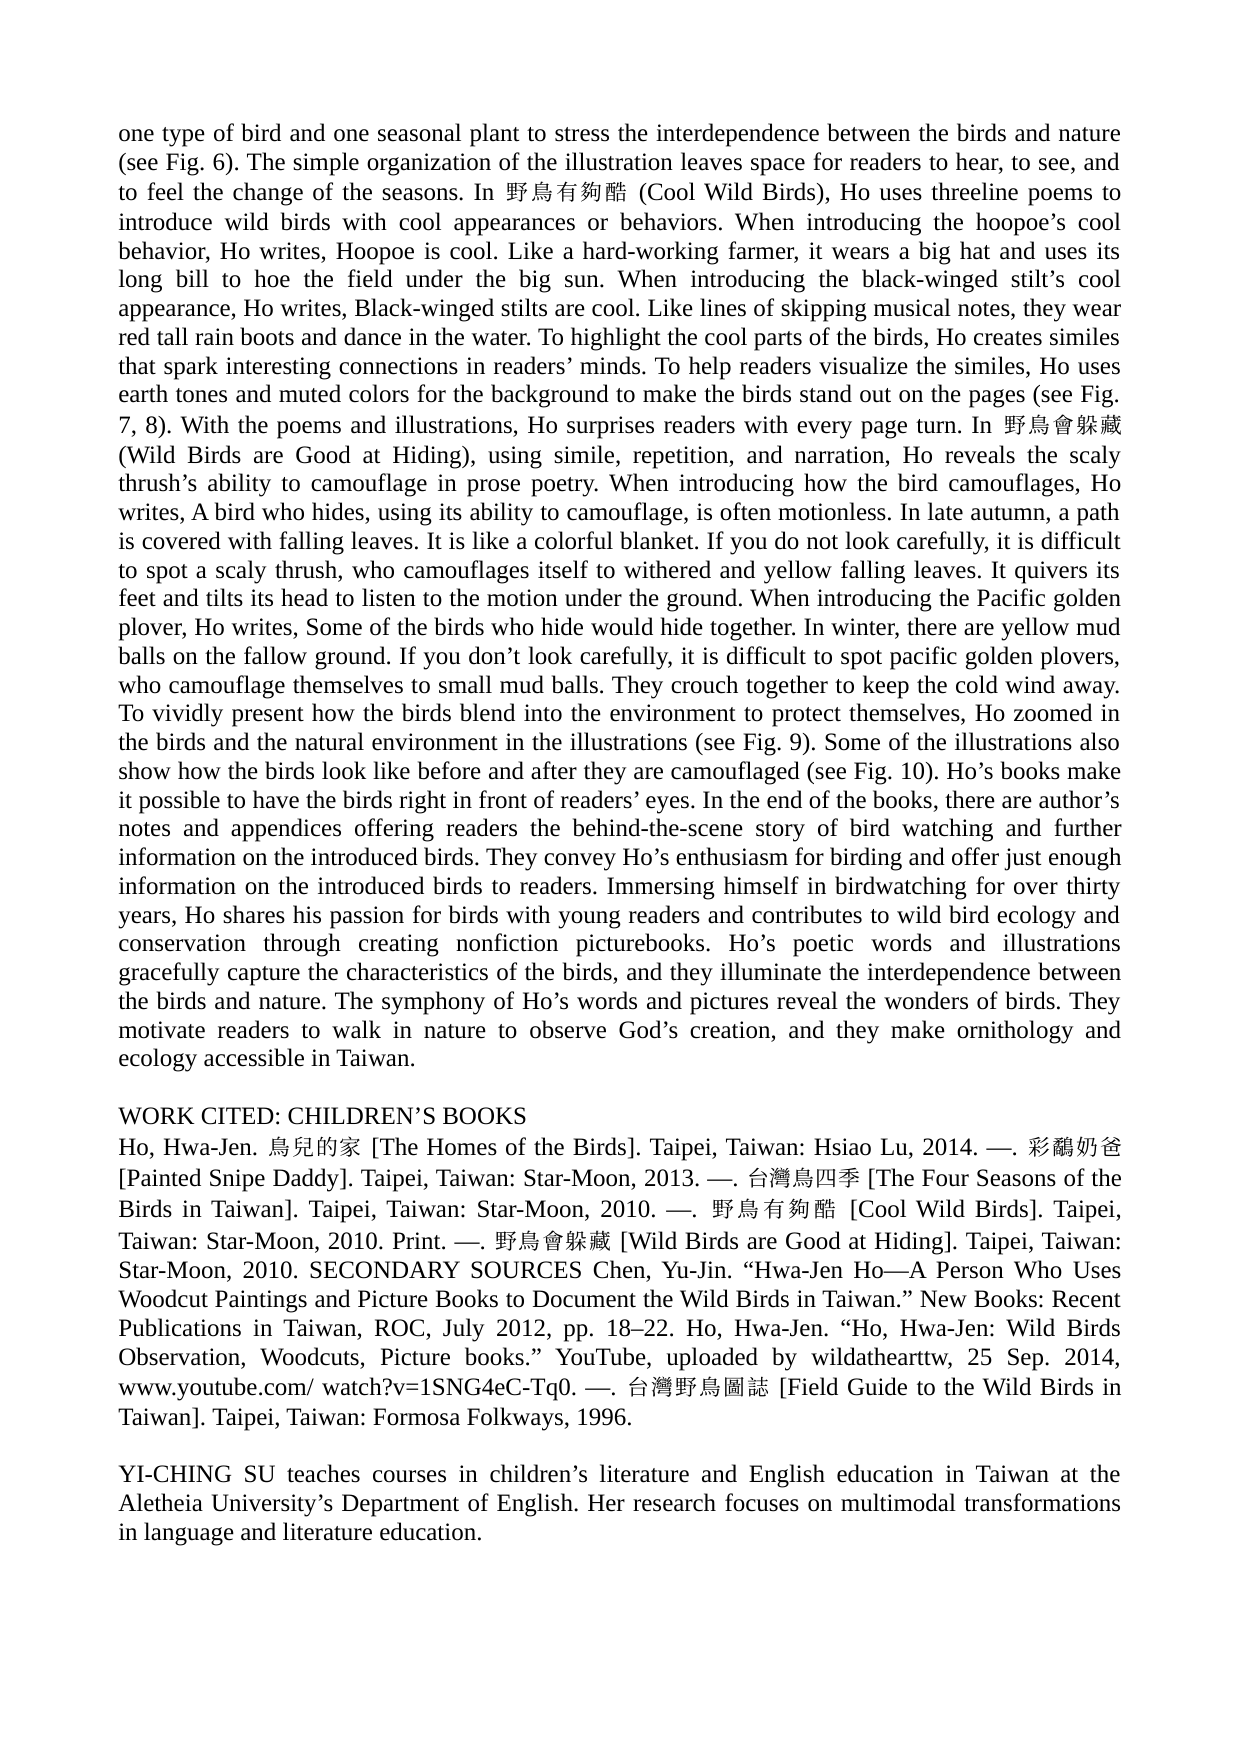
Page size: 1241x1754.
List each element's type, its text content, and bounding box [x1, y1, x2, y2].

text Ho, Hwa-Jen. 鳥兒的家 [The Homes of the Birds]. Taipei, Taiwan: Hsiao Lu, 2014. —. 彩鷸奶爸 [Painted Snipe Daddy]. Taipei, Taiwan: Star-Moon, 2013. —. 台灣鳥四季 [The Four Seasons of the Birds in Taiwan]. Taipei, Taiwan: Star-Moon, 2010. —. 野鳥有夠酷 [Cool Wild Birds]. Taipei, Taiwan: Star-Moon, 2010. Print. —. 野鳥會躲藏 [Wild Birds are Good at Hiding]. Taipei, Taiwan: Star-Moon, 2010. SECONDARY SOURCES Chen, Yu-Jin. “Hwa-Jen Ho—A Person Who Uses Woodcut Paintings and Picture Books to Document the Wild Birds in Taiwan.” New Books: Recent Publications in Taiwan, ROC, July 2012, pp. 18–22. Ho, Hwa-Jen. “Ho, Hwa-Jen: Wild Birds Observation, Woodcuts, Picture books.” YouTube, uploaded by wildathearttw, 25 Sep. 2014, www.youtube.com/ watch?v=1SNG4eC-Tq0. —. 台灣野鳥圖誌 [Field Guide to the Wild Birds in Taiwan]. Taipei, Taiwan: Formosa Folkways, 1996. [118, 1130, 1122, 1431]
text one type of bird and one seasonal plant to stress the interdependence between the birds and nature (see Fig. 6). The simple organization of the illustration leaves space for readers to hear, to see, and to feel the change of the seasons. In 野鳥有夠酷 (Cool Wild Birds), Ho uses threeline poems to introduce wild birds with cool appearances or behaviors. When introducing the hoopoe’s cool behavior, Ho writes, Hoopoe is cool. Like a hard-working farmer, it wears a big hat and uses its long bill to hoe the field under the big sun. When introducing the black-winged stilt’s cool appearance, Ho writes, Black-winged stilts are cool. Like lines of skipping musical notes, they wear red tall rain boots and dance in the water. To highlight the cool parts of the birds, Ho creates similes that spark interesting connections in readers’ minds. To help readers visualize the similes, Ho uses earth tones and muted colors for the background to make the birds stand out on the pages (see Fig. 7, 8). With the poems and illustrations, Ho surprises readers with every page turn. In 野鳥會躲藏 (Wild Birds are Good at Hiding), using simile, repetition, and narration, Ho reveals the scaly thrush’s ability to camouflage in prose poetry. When introducing how the bird camouflages, Ho writes, A bird who hides, using its ability to camouflage, is often motionless. In late autumn, a path is covered with falling leaves. It is like a colorful blanket. If you do not look carefully, it is difficult to spot a scaly thrush, who camouflages itself to withered and yellow falling leaves. It quivers its feet and tilts its head to listen to the motion under the ground. When introducing the Pacific golden plover, Ho writes, Some of the birds who hide would hide together. In winter, there are yellow mud balls on the fallow ground. If you don’t look carefully, it is difficult to spot pacific golden plovers, who camouflage themselves to small mud balls. They crouch together to keep the cold wind away. To vividly present how the birds blend into the environment to protect themselves, Ho zoomed in the birds and the natural environment in the illustrations (see Fig. 9). Some of the illustrations also show how the birds look like before and after they are camouflaged (see Fig. 10). Ho’s books make it possible to have the birds right in front of readers’ eyes. In the end of the books, there are author’s notes and appendices offering readers the behind-the-scene story of bird watching and further information on the introduced birds. They convey Ho’s enthusiasm for birding and offer just enough information on the introduced birds to readers. Immersing himself in birdwatching for over thirty years, Ho shares his passion for birds with young readers and contributes to wild bird ecology and conservation through creating nonfiction picturebooks. Ho’s poetic words and illustrations gracefully capture the characteristics of the birds, and they illuminate the interdependence between the birds and nature. The symphony of Ho’s words and pictures reveal the wonders of birds. They motivate readers to walk in nature to observe God’s creation, and they make ornithology and ecology accessible in Taiwan. [118, 118, 1122, 1072]
text WORK CITED: CHILDREN’S BOOKS [118, 1101, 1122, 1130]
text YI-CHING SU teaches courses in children’s literature and English education in Taiwan at the Aletheia University’s Department of English. Her research focuses on multimodal transformations in language and literature education. [118, 1459, 1122, 1546]
